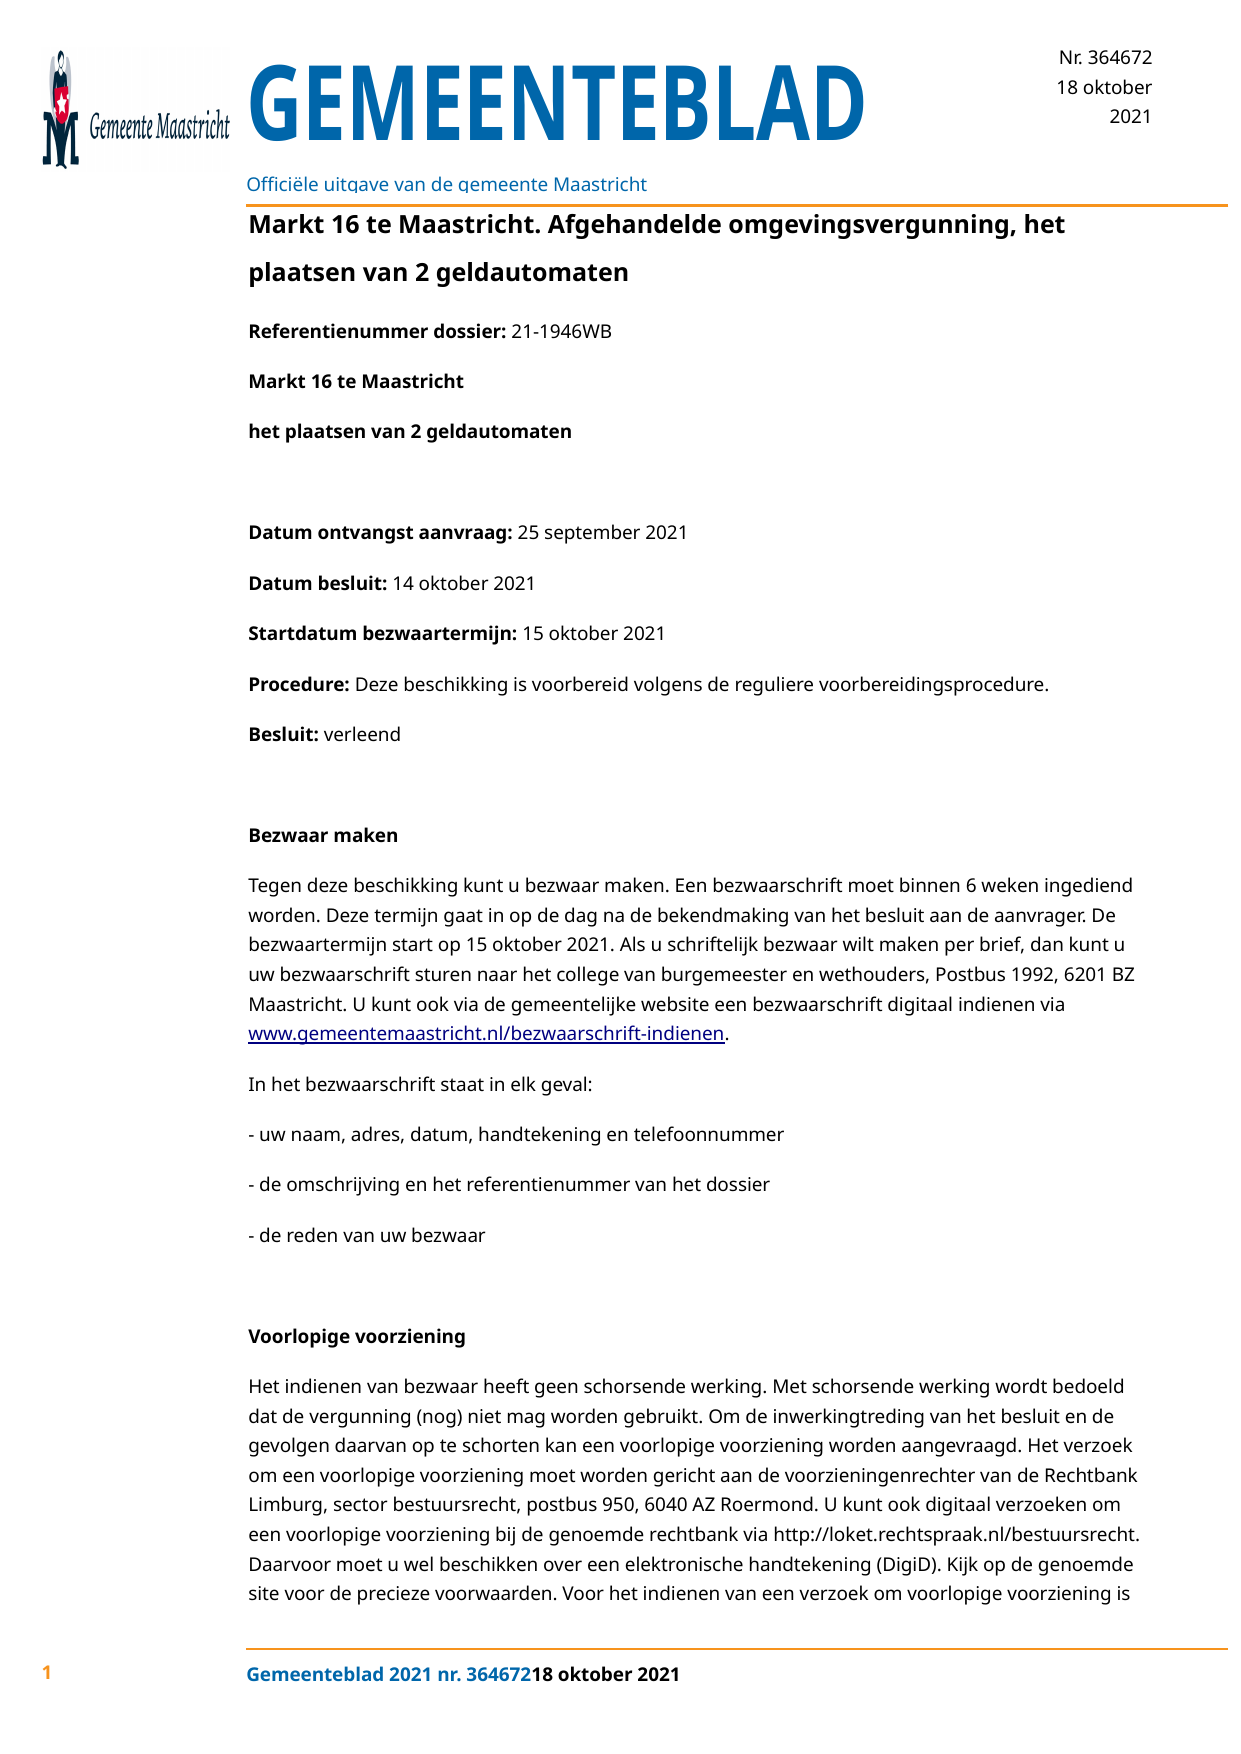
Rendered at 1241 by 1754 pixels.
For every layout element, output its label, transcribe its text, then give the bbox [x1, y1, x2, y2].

text Markt 16 te Maastricht [248, 368, 1152, 394]
text Voorlopige voorziening [248, 1323, 1152, 1349]
text Datum besluit: 14 oktober 2021 [248, 570, 1152, 596]
text - de omschrijving en het referentienummer van het dossier [248, 1172, 1152, 1197]
text In het bezwaarschrift staat in elk geval: [248, 1071, 1152, 1097]
picture [41, 47, 231, 172]
text Referentienummer dossier: 21-1946WB [248, 318, 1152, 344]
text Tegen deze beschikking kunt u bezwaar maken. Een bezwaarschrift moet binnen 6 weken ingediend worden. Deze termijn gaat in op de dag na de bekendmaking van het besluit aan de aanvrager. De bezwaartermijn start op 15 oktober 2021. Als u schriftelijk bezwaar wilt maken per brief, dan kunt u uw bezwaarschrift sturen naar het college van burgemeester en wethouders, Postbus 1992, 6201 BZ Maastricht. U kunt ook via de gemeentelijke website een bezwaarschrift digitaal indienen via www.gemeentemaastricht.nl/bezwaarschrift-indienen. [248, 872, 1152, 1046]
text Startdatum bezwaartermijn: 15 oktober 2021 [248, 620, 1152, 646]
text Bezwaar maken [248, 822, 1152, 848]
text Markt 16 te Maastricht. Afgehandelde omgevingsvergunning, het plaatsen van 2 geldautomaten [248, 207, 1152, 288]
text - de reden van uw bezwaar [248, 1222, 1152, 1248]
text Het indienen van bezwaar heeft geen schorsende werking. Met schorsende werking wordt bedoeld dat de vergunning (nog) niet mag worden gebruikt. Om de inwerkingtreding van het besluit en de gevolgen daarvan op te schorten kan een voorlopige voorziening worden aangevraagd. Het verzoek om een voorlopige voorziening moet worden gericht aan de voorzieningenrechter van de Rechtbank Limburg, sector bestuursrecht, postbus 950, 6040 AZ Roermond. U kunt ook digitaal verzoeken om een voorlopige voorziening bij de genoemde rechtbank via http://loket.rechtspraak.nl/bestuursrecht. Daarvoor moet u wel beschikken over een elektronische handtekening (DigiD). Kijk op de genoemde site voor de precieze voorwaarden. Voor het indienen van een verzoek om voorlopige voorziening is [248, 1373, 1152, 1606]
text Datum ontvangst aanvraag: 25 september 2021 [248, 519, 1152, 545]
text het plaatsen van 2 geldautomaten [248, 419, 1152, 444]
text Procedure: Deze beschikking is voorbereid volgens de reguliere voorbereidingsprocedure. [248, 671, 1152, 697]
text - uw naam, adres, datum, handtekening en telefoonnummer [248, 1121, 1152, 1147]
text Besluit: verleend [248, 721, 1152, 747]
